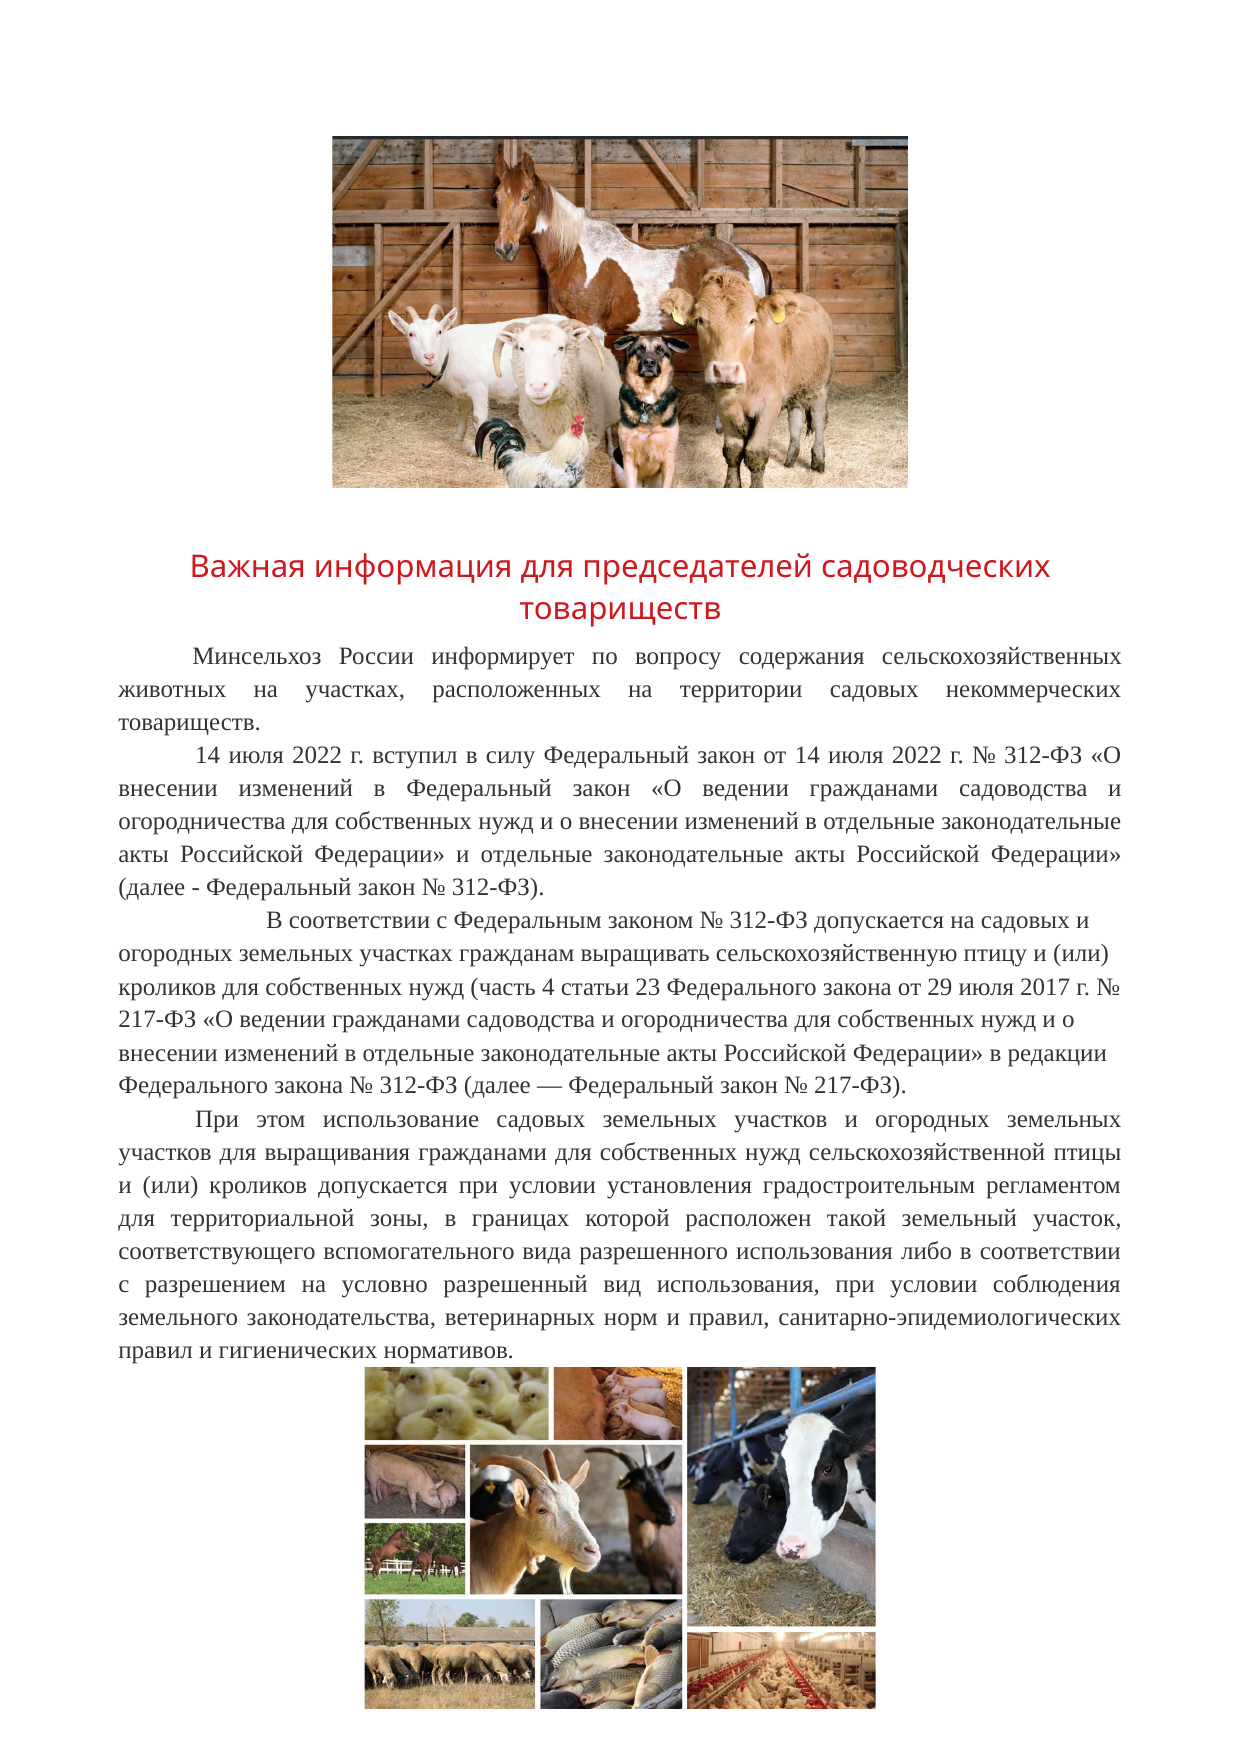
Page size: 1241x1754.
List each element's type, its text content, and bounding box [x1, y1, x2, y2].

text 14 июля 2022 г. вступил в силу Федеральный закон от 14 июля 2022 г. № 312-ФЗ «О внесении изменений в Федеральный закон «О ведении гражданами садоводства и огородничества для собственных нужд и о внесении изменений в отдельные законодательные акты Российской Федерации» и отдельные законодательные акты Российской Федерации» (далее - Федеральный закон № 312-ФЗ). [118, 740, 1122, 901]
picture [332, 136, 908, 488]
text При этом использование садовых земельных участков и огородных земельных участков для выращивания гражданами для собственных нужд сельскохозяйственной птицы и (или) кроликов допускается при условии установления градостроительным регламентом для территориальной зоны, в границах которой расположен такой земельный участок, соответствующего вспомогательного вида разрешенного использования либо в соответствии с разрешением на условно разрешенный вид использования, при условии соблюдения земельного законодательства, ветеринарных норм и правил, санитарно-эпидемиологических правил и гигиенических нормативов. [118, 1104, 1122, 1363]
subtitle Важная информация для председателей садоводческих товариществ [118, 544, 1122, 629]
text Минсельхоз России информирует по вопросу содержания сельскохозяйственных животных на участках, расположенных на территории садовых некоммерческих товариществ. [118, 641, 1122, 736]
text В соответствии с Федеральным законом № 312-ФЗ допускается на садовых и огородных земельных участках гражданам выращивать сельскохозяйственную птицу и (или) кроликов для собственных нужд (часть 4 статьи 23 Федерального закона от 29 июля 2017 г. № 217-ФЗ «О ведении гражданами садоводства и огородничества для собственных нужд и о внесении изменений в отдельные законодательные акты Российской Федерации» в редакции Федерального закона № 312-ФЗ (далее — Федеральный закон № 217-ФЗ). [118, 906, 1122, 1099]
picture [364, 1367, 876, 1709]
